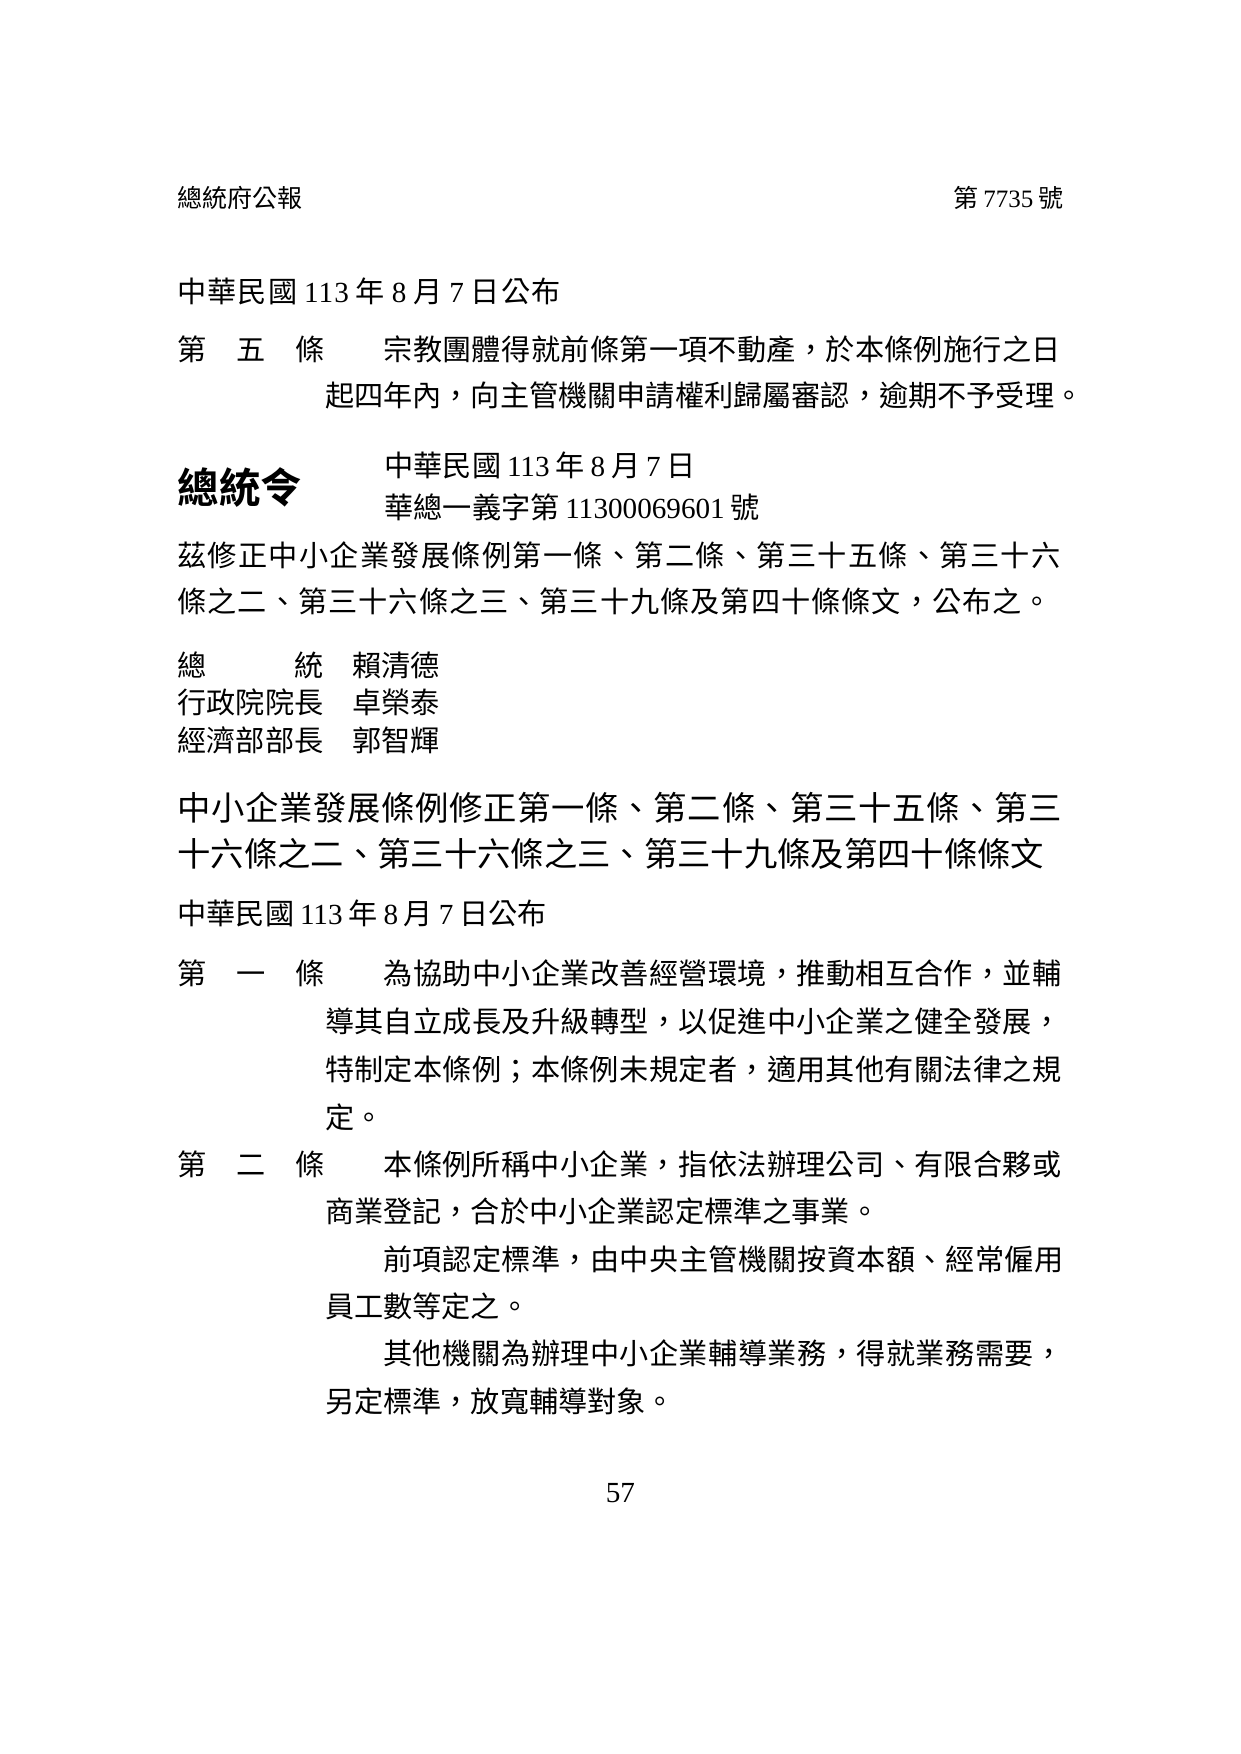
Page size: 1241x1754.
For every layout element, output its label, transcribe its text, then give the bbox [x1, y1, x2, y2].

text 茲修正中小企業發展條例第一條、第二條、第三十五條、第三十六條之二、第三十六條之三、第三十九條及第四十條條文，公布之。 [177, 529, 1063, 621]
text 中華民國113年8月7日公布 [177, 266, 1063, 312]
table_header 總統令 [174, 441, 381, 529]
text 中華民國113年8月7日公布 [177, 888, 1063, 934]
text 前項認定標準，由中央主管機關按資本額、經常僱用員工數等定之。 [325, 1232, 1063, 1327]
text 第 五 條 宗教團體得就前條第一項不動產，於本條例施行之日起四年內，向主管機關申請權利歸屬審認，逾期不予受理。 [177, 324, 1063, 416]
text 中小企業發展條例修正第一條、第二條、第三十五條、第三十六條之二、第三十六條之三、第三十九條及第四十條條文 [177, 784, 1063, 875]
text 總 統 賴清德 行政院院長 卓榮泰 經濟部部長 郭智輝 [177, 646, 1063, 759]
text 第 一 條 為協助中小企業改善經營環境，推動相互合作，並輔導其自立成長及升級轉型，以促進中小企業之健全發展，特制定本條例；本條例未規定者，適用其他有關法律之規定。 [177, 946, 1063, 1138]
table_header 中華民國113年8月7日 華總一義字第11300069601號 [381, 441, 877, 529]
text 其他機關為辦理中小企業輔導業務，得就業務需要，另定標準，放寬輔導對象。 [325, 1327, 1063, 1422]
text 第 二 條 本條例所稱中小企業，指依法辦理公司、有限合夥或商業登記，合於中小企業認定標準之事業。 [177, 1138, 1063, 1232]
